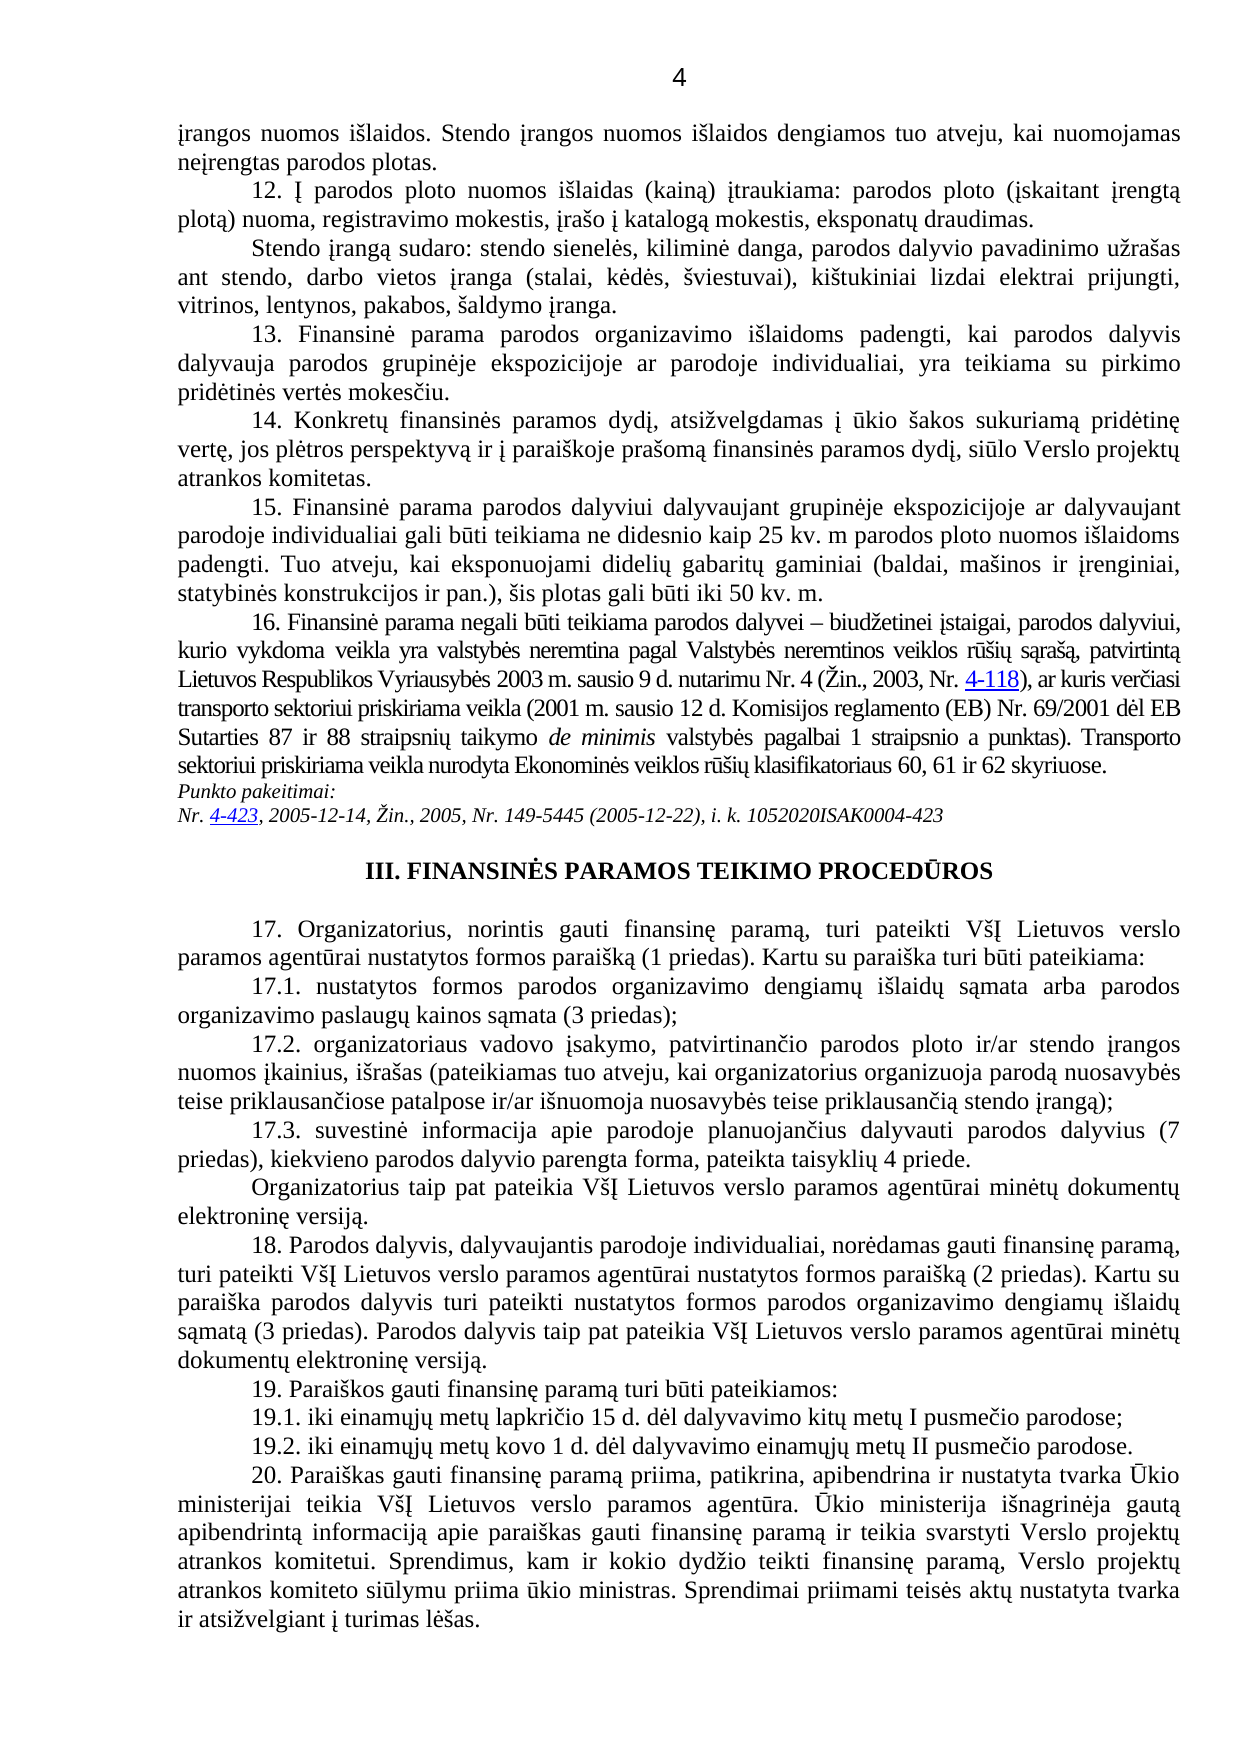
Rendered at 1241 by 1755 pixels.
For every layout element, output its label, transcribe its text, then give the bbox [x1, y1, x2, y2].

text 20. Paraiškas gauti finansinę paramą priima, patikrina, apibendrina ir nustatyta tvarka Ūkio ministerijai teikia VšĮ Lietuvos verslo paramos agentūra. Ūkio ministerija išnagrinėja gautą apibendrintą informaciją apie paraiškas gauti finansinę paramą ir teikia svarstyti Verslo projektų atrankos komitetui. Sprendimus, kam ir kokio dydžio teikti finansinę paramą, Verslo projektų atrankos komiteto siūlymu priima ūkio ministras. Sprendimai priimami teisės aktų nustatyta tvarka ir atsižvelgiant į turimas lėšas. [177, 1460, 1181, 1632]
text 16. Finansinė parama negali būti teikiama parodos dalyvei – biudžetinei įstaigai, parodos dalyviui, kurio vykdoma veikla yra valstybės neremtina pagal Valstybės neremtinos veiklos rūšių sąrašą, patvirtintą Lietuvos Respublikos Vyriausybės 2003 m. sausio 9 d. nutarimu Nr. 4 (Žin., 2003, Nr. 4-118), ar kuris verčiasi transporto sektoriui priskiriama veikla (2001 m. sausio 12 d. Komisijos reglamento (EB) Nr. 69/2001 dėl EB Sutarties 87 ir 88 straipsnių taikymo de minimis valstybės pagalbai 1 straipsnio a punktas). Transporto sektoriui priskiriama veikla nurodyta Ekonominės veiklos rūšių klasifikatoriaus 60, 61 ir 62 skyriuose. [177, 607, 1181, 779]
text Stendo įrangą sudaro: stendo sienelės, kiliminė danga, parodos dalyvio pavadinimo užrašas ant stendo, darbo vietos įranga (stalai, kėdės, šviestuvai), kištukiniai lizdai elektrai prijungti, vitrinos, lentynos, pakabos, šaldymo įranga. [177, 233, 1181, 319]
text 17. Organizatorius, norintis gauti finansinę paramą, turi pateikti VšĮ Lietuvos verslo paramos agentūrai nustatytos formos paraišką (1 priedas). Kartu su paraiška turi būti pateikiama: [177, 914, 1181, 971]
text Punkto pakeitimai: [177, 779, 1181, 803]
text 17.2. organizatoriaus vadovo įsakymo, patvirtinančio parodos ploto ir/ar stendo įrangos nuomos įkainius, išrašas (pateikiamas tuo atveju, kai organizatorius organizuoja parodą nuosavybės teise priklausančiose patalpose ir/ar išnuomoja nuosavybės teise priklausančią stendo įrangą); [177, 1029, 1181, 1115]
text 14. Konkretų finansinės paramos dydį, atsižvelgdamas į ūkio šakos sukuriamą pridėtinę vertę, jos plėtros perspektyvą ir į paraiškoje prašomą finansinės paramos dydį, siūlo Verslo projektų atrankos komitetas. [177, 406, 1181, 492]
text įrangos nuomos išlaidos. Stendo įrangos nuomos išlaidos dengiamos tuo atveju, kai nuomojamas neįrengtas parodos plotas. [177, 118, 1181, 176]
text 17.1. nustatytos formos parodos organizavimo dengiamų išlaidų sąmata arba parodos organizavimo paslaugų kainos sąmata (3 priedas); [177, 971, 1181, 1029]
text Nr. 4-423, 2005-12-14, Žin., 2005, Nr. 149-5445 (2005-12-22), i. k. 1052020ISAK0004-423 [177, 803, 1181, 827]
text 17.3. suvestinė informacija apie parodoje planuojančius dalyvauti parodos dalyvius (7 priedas), kiekvieno parodos dalyvio parengta forma, pateikta taisyklių 4 priede. [177, 1115, 1181, 1172]
text 19.1. iki einamųjų metų lapkričio 15 d. dėl dalyvavimo kitų metų I pusmečio parodose; [177, 1402, 1181, 1431]
text III. FINANSINĖS PARAMOS TEIKIMO procedūros [177, 856, 1181, 885]
text 13. Finansinė parama parodos organizavimo išlaidoms padengti, kai parodos dalyvis dalyvauja parodos grupinėje ekspozicijoje ar parodoje individualiai, yra teikiama su pirkimo pridėtinės vertės mokesčiu. [177, 319, 1181, 406]
text 15. Finansinė parama parodos dalyviui dalyvaujant grupinėje ekspozicijoje ar dalyvaujant parodoje individualiai gali būti teikiama ne didesnio kaip 25 kv. m parodos ploto nuomos išlaidoms padengti. Tuo atveju, kai eksponuojami didelių gabaritų gaminiai (baldai, mašinos ir įrenginiai, statybinės konstrukcijos ir pan.), šis plotas gali būti iki 50 kv. m. [177, 492, 1181, 607]
text 18. Parodos dalyvis, dalyvaujantis parodoje individualiai, norėdamas gauti finansinę paramą, turi pateikti VšĮ Lietuvos verslo paramos agentūrai nustatytos formos paraišką (2 priedas). Kartu su paraiška parodos dalyvis turi pateikti nustatytos formos parodos organizavimo dengiamų išlaidų sąmatą (3 priedas). Parodos dalyvis taip pat pateikia VšĮ Lietuvos verslo paramos agentūrai minėtų dokumentų elektroninę versiją. [177, 1230, 1181, 1374]
text 12. Į parodos ploto nuomos išlaidas (kainą) įtraukiama: parodos ploto (įskaitant įrengtą plotą) nuoma, registravimo mokestis, įrašo į katalogą mokestis, eksponatų draudimas. [177, 176, 1181, 233]
text 19. Paraiškos gauti finansinę paramą turi būti pateikiamos: [177, 1374, 1181, 1402]
text Organizatorius taip pat pateikia VšĮ Lietuvos verslo paramos agentūrai minėtų dokumentų elektroninę versiją. [177, 1172, 1181, 1230]
text 19.2. iki einamųjų metų kovo 1 d. dėl dalyvavimo einamųjų metų II pusmečio parodose. [177, 1431, 1181, 1460]
